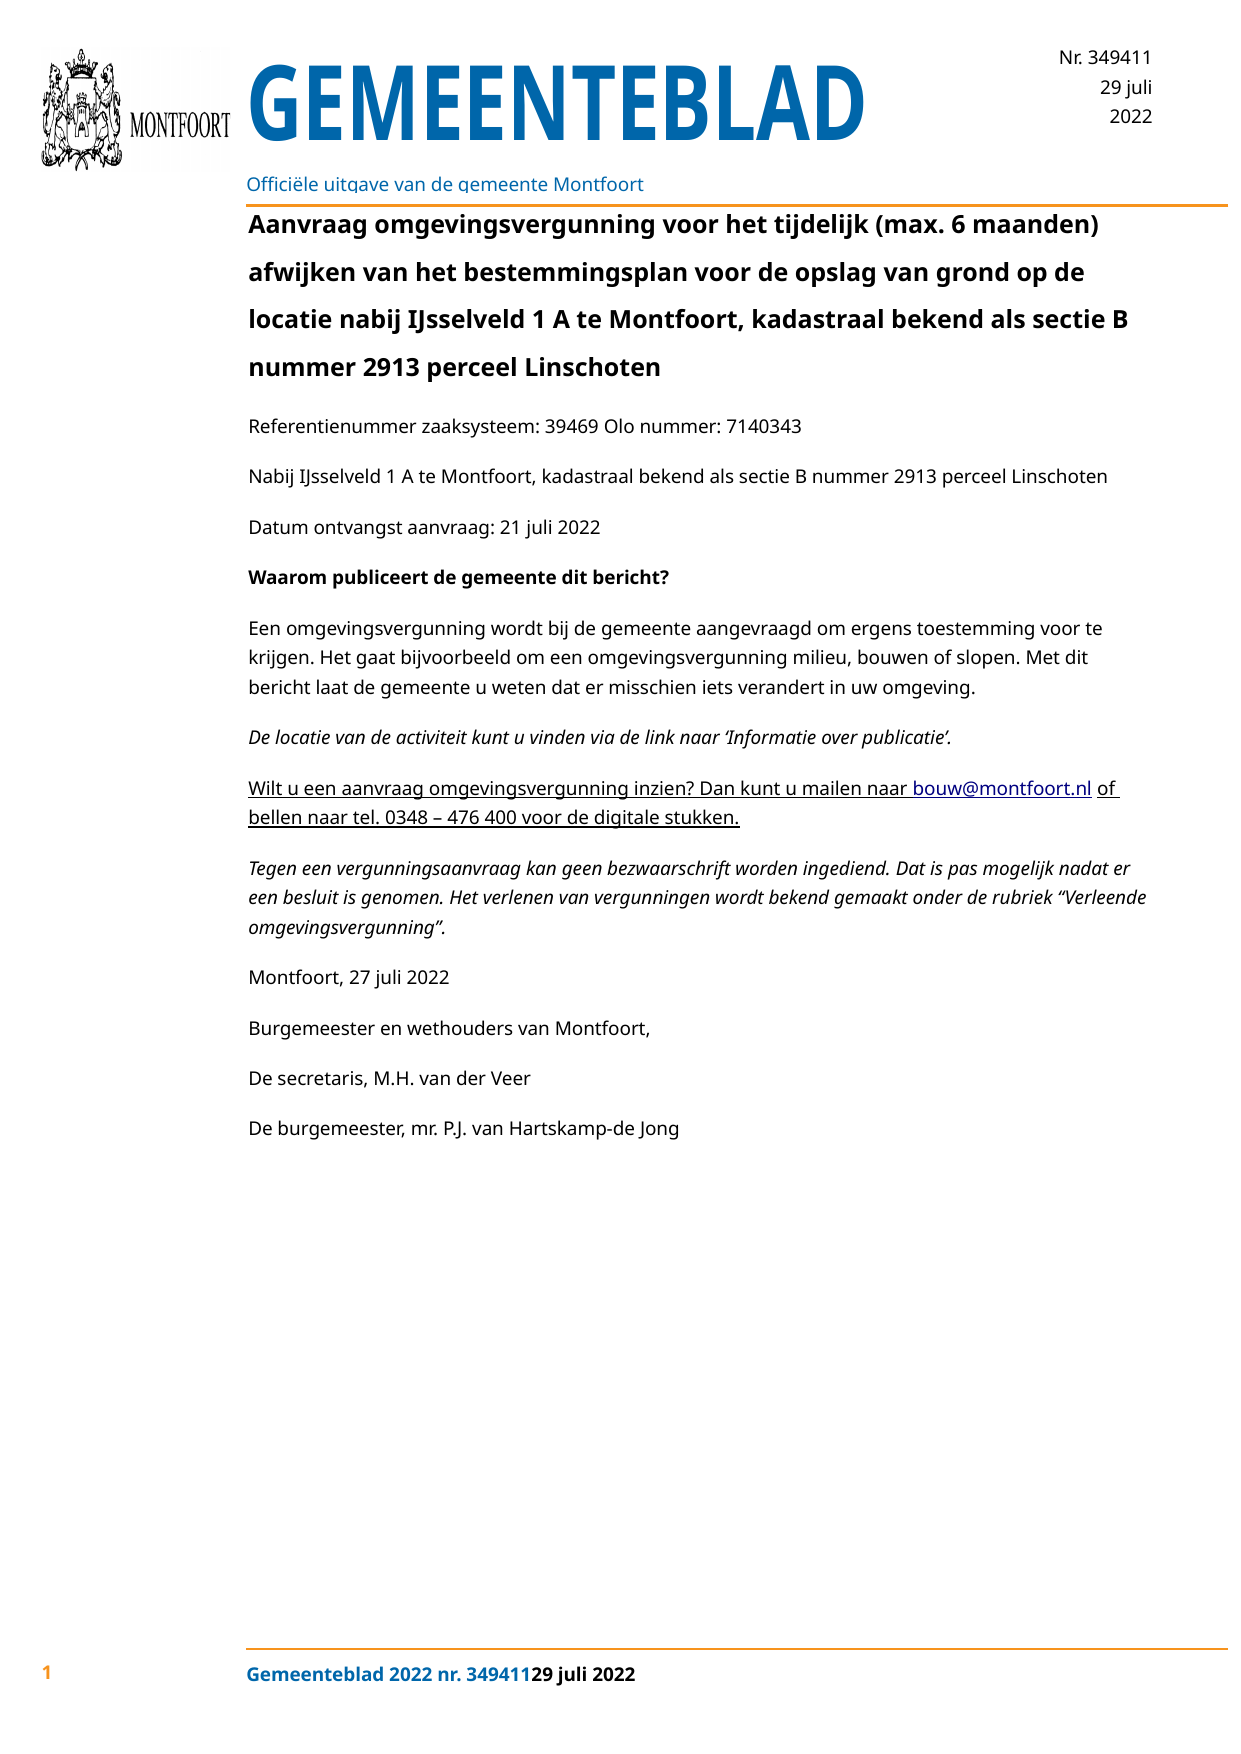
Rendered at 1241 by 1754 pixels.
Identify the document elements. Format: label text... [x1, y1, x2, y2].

text Nabij IJsselveld 1 A te Montfoort, kadastraal bekend als sectie B nummer 2913 perceel Linschoten [248, 463, 1152, 489]
text De locatie van de activiteit kunt u vinden via de link naar ‘Informatie over publicatie’. [248, 724, 1152, 750]
text De secretaris, M.H. van der Veer [248, 1065, 1152, 1091]
text De burgemeester, mr. P.J. van Hartskamp-de Jong [248, 1116, 1152, 1141]
text Referentienummer zaaksysteem: 39469 Olo nummer: 7140343 [248, 413, 1152, 439]
text Aanvraag omgevingsvergunning voor het tijdelijk (max. 6 maanden) afwijken van het bestemmingsplan voor de opslag van grond op de locatie nabij IJsselveld 1 A te Montfoort, kadastraal bekend als sectie B nummer 2913 perceel Linschoten [248, 207, 1152, 384]
picture [41, 47, 231, 172]
text Wilt u een aanvraag omgevingsvergunning inzien? Dan kunt u mailen naar bouw@montfoort.nl of bellen naar tel. 0348 – 476 400 voor de digitale stukken. [248, 775, 1152, 830]
text Montfoort, 27 juli 2022 [248, 964, 1152, 990]
text Waarom publiceert de gemeente dit bericht? [248, 564, 1152, 590]
text Een omgevingsvergunning wordt bij de gemeente aangevraagd om ergens toestemming voor te krijgen. Het gaat bijvoorbeeld om een omgevingsvergunning milieu, bouwen of slopen. Met dit bericht laat de gemeente u weten dat er misschien iets verandert in uw omgeving. [248, 615, 1152, 700]
text Datum ontvangst aanvraag: 21 juli 2022 [248, 514, 1152, 540]
text Burgemeester en wethouders van Montfoort, [248, 1015, 1152, 1041]
text Tegen een vergunningsaanvraag kan geen bezwaarschrift worden ingediend. Dat is pas mogelijk nadat er een besluit is genomen. Het verlenen van vergunningen wordt bekend gemaakt onder de rubriek “Verleende omgevingsvergunning”. [248, 855, 1152, 940]
